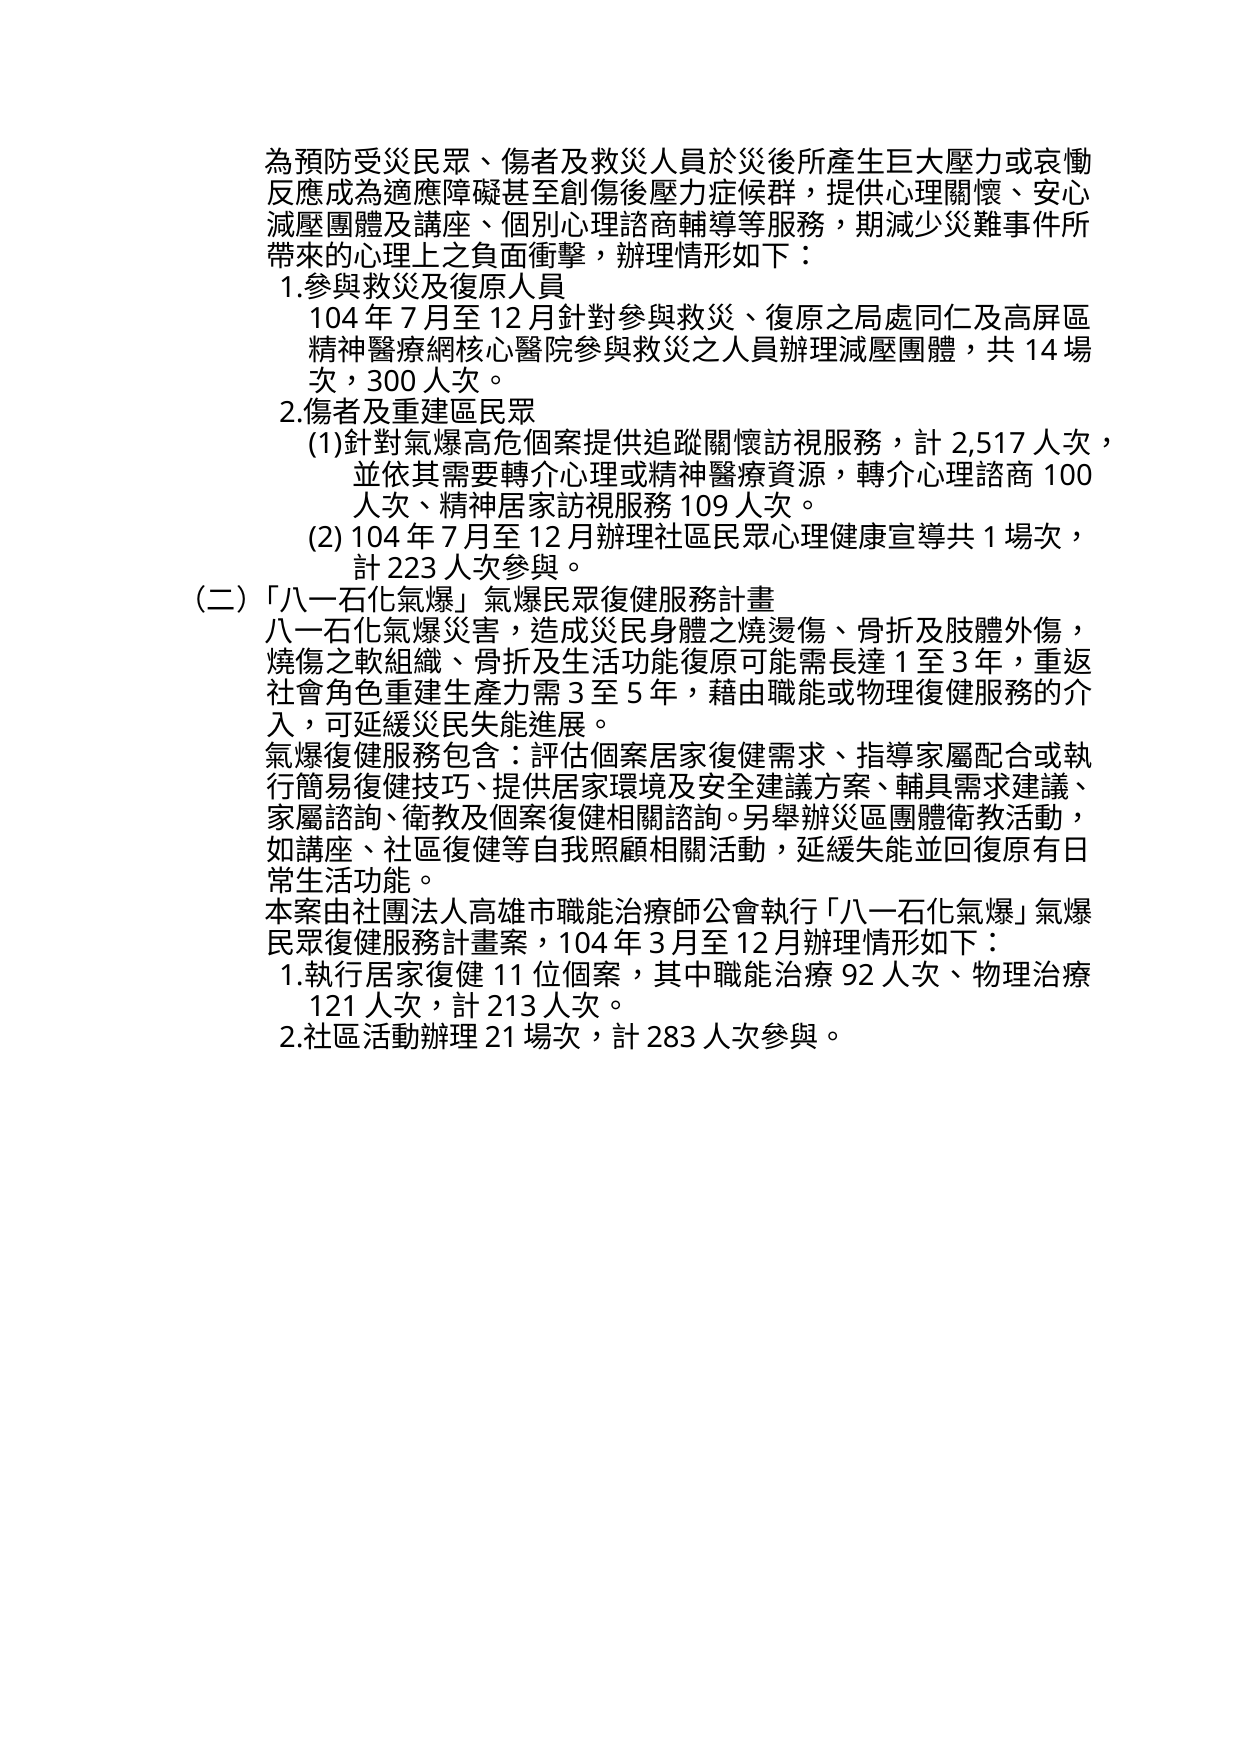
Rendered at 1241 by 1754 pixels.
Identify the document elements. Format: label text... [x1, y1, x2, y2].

text 2.傷者及重建區民眾 [279, 398, 1092, 429]
text (2) 104年7月至12月辦理社區民眾心理健康宣導共1場次，計223人次參與。 [308, 523, 1092, 585]
text 1.執行居家復健11位個案，其中職能治療92人次、物理治療 121人次，計213人次。 [279, 960, 1092, 1023]
text 104年7月至12月針對參與救災、復原之局處同仁及高屏區精神醫療網核心醫院參與救災之人員辦理減壓團體，共14場次，300人次。 [308, 304, 1092, 398]
text 1.參與救災及復原人員 [279, 273, 1092, 304]
text 本案由社團法人高雄市職能治療師公會執行「八一石化氣爆」氣爆民眾復健服務計畫案，104年3月至12月辦理情形如下： [264, 898, 1092, 960]
text （二）「八一石化氣爆」氣爆民眾復健服務計畫 [177, 585, 1092, 616]
text (1)針對氣爆高危個案提供追蹤關懷訪視服務，計2,517人次，並依其需要轉介心理或精神醫療資源，轉介心理諮商100人次、精神居家訪視服務109人次。 [308, 429, 1092, 523]
text 為預防受災民眾、傷者及救災人員於災後所產生巨大壓力或哀慟反應成為適應障礙甚至創傷後壓力症候群，提供心理關懷、安心減壓團體及講座、個別心理諮商輔導等服務，期減少災難事件所帶來的心理上之負面衝擊，辦理情形如下： [264, 148, 1092, 273]
text 八一石化氣爆災害，造成災民身體之燒燙傷、骨折及肢體外傷，燒傷之軟組織、骨折及生活功能復原可能需長達1至3年，重返社會角色重建生產力需3至5年，藉由職能或物理復健服務的介入，可延緩災民失能進展。 [264, 616, 1092, 741]
text 氣爆復健服務包含：評估個案居家復健需求、指導家屬配合或執行簡易復健技巧、提供居家環境及安全建議方案、輔具需求建議、家屬諮詢、衛教及個案復健相關諮詢。另舉辦災區團體衛教活動，如講座、社區復健等自我照顧相關活動，延緩失能並回復原有日常生活功能。 [264, 741, 1092, 898]
text 2.社區活動辦理21場次，計283人次參與。 [279, 1023, 1092, 1054]
